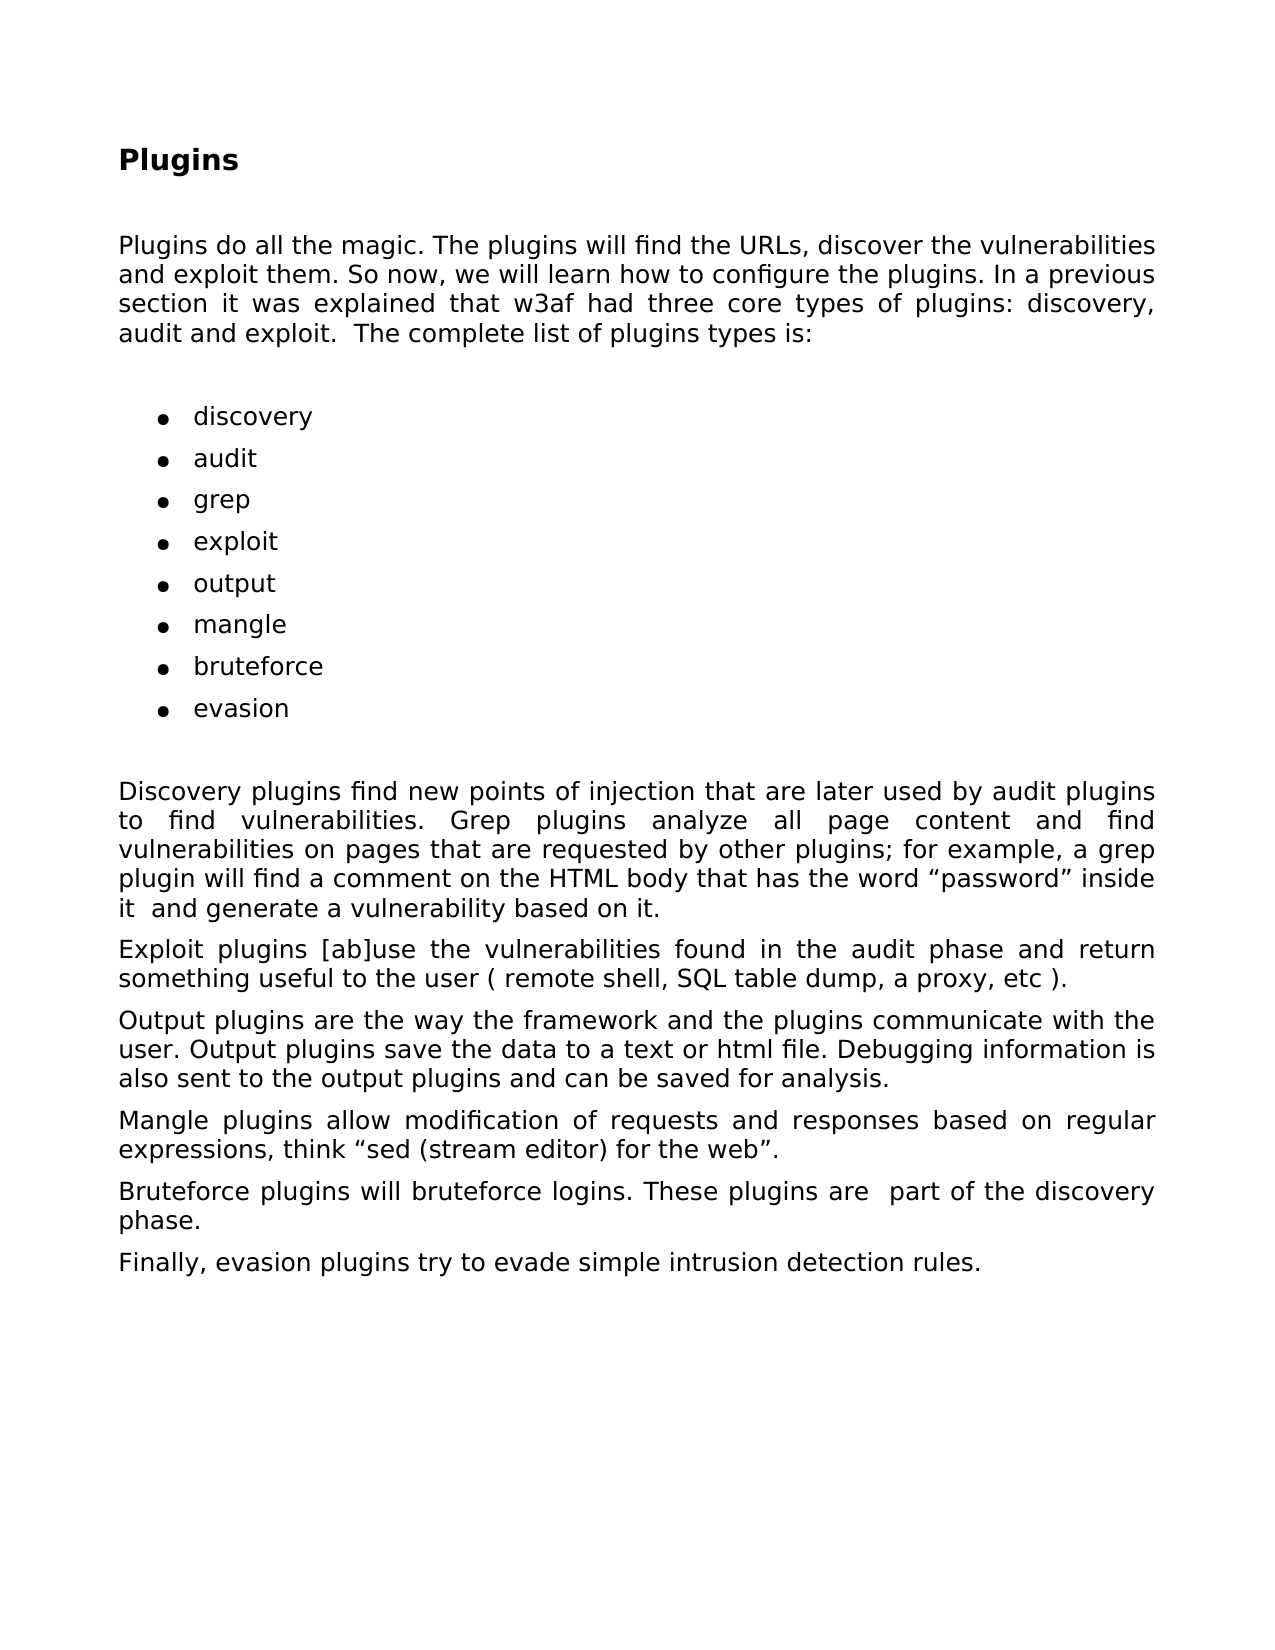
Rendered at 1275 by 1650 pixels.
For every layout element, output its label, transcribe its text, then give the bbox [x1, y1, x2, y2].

list evasion [156, 694, 1157, 723]
text Finally, evasion plugins try to evade simple intrusion detection rules. [118, 1248, 1157, 1277]
list mangle [156, 610, 1157, 639]
list bruteforce [156, 652, 1157, 681]
list grep [156, 485, 1157, 514]
text Exploit plugins [ab]use the vulnerabilities found in the audit phase and return something useful to the user ( remote shell, SQL table dump, a proxy, etc ). [118, 935, 1157, 994]
text Plugins do all the magic. The plugins will find the URLs, discover the vulnerabilities and exploit them. So now, we will learn how to configure the plugins. In a previous section it was explained that w3af had three core types of plugins: discovery, audit and exploit. The complete list of plugins types is: [118, 231, 1157, 348]
text Output plugins are the way the framework and the plugins communicate with the user. Output plugins save the data to a text or html file. Debugging information is also sent to the output plugins and can be saved for analysis. [118, 1006, 1157, 1094]
list output [156, 569, 1157, 598]
text Bruteforce plugins will bruteforce logins. These plugins are part of the discovery phase. [118, 1177, 1157, 1235]
list exploit [156, 527, 1157, 556]
text Mangle plugins allow modification of requests and responses based on regular expressions, think “sed (stream editor) for the web”. [118, 1106, 1157, 1164]
subtitle Plugins [118, 143, 1157, 177]
list audit [156, 444, 1157, 473]
list discovery [156, 402, 1157, 431]
text Discovery plugins find new points of injection that are later used by audit plugins to find vulnerabilities. Grep plugins analyze all page content and find vulnerabilities on pages that are requested by other plugins; for example, a grep plugin will find a comment on the HTML body that has the word “password” inside it and generate a vulnerability based on it. [118, 777, 1157, 923]
